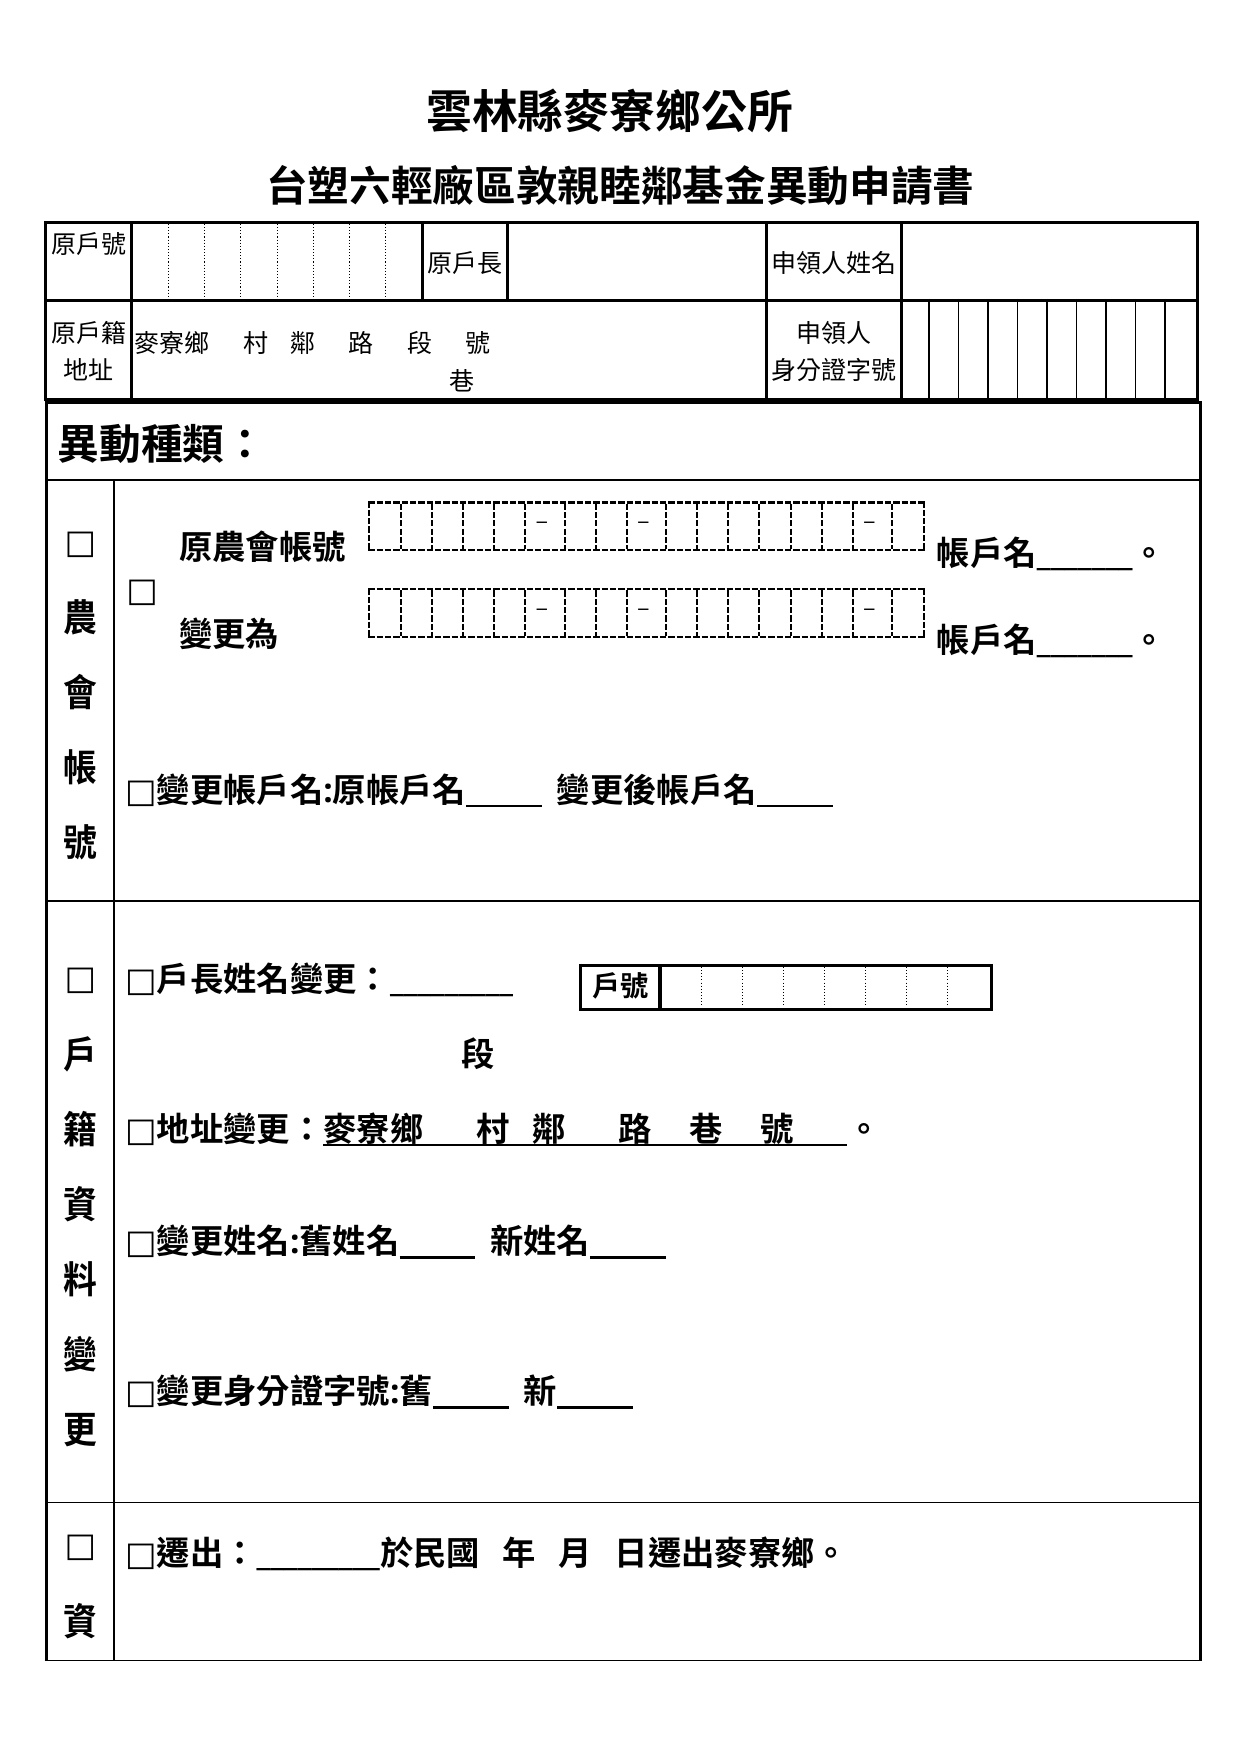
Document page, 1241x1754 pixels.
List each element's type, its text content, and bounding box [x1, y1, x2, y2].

table_header [791, 588, 822, 636]
table_cell [1048, 302, 1076, 398]
table_header [947, 967, 990, 1007]
table_header [822, 588, 853, 636]
table_header [350, 224, 386, 299]
table_cell [930, 302, 958, 398]
table_cell □ 資 [48, 1503, 113, 1660]
table_header [358, 501, 935, 588]
table_cell 原戶籍地址 [47, 302, 130, 398]
table_header ─ [853, 501, 892, 549]
table_header ─ [853, 588, 892, 636]
table_header ─ [627, 588, 666, 636]
table_header [432, 501, 463, 549]
table_header [742, 967, 783, 1007]
table_cell 帳戶名_______。 [935, 588, 1186, 675]
table_cell 申領人 身分證字號 [768, 302, 900, 398]
table_header [168, 224, 204, 299]
table_header [697, 588, 728, 636]
table_header [728, 501, 759, 549]
table_header [565, 588, 596, 636]
table_header [791, 501, 822, 549]
table_cell [903, 302, 928, 398]
table_cell [1166, 302, 1196, 398]
table_header 異動種類： [48, 404, 1199, 479]
table_header [596, 501, 627, 549]
table_header [759, 501, 791, 549]
table_cell [959, 302, 987, 398]
table_header [701, 967, 742, 1007]
text 雲林縣麥寮鄉公所 [59, 71, 1181, 146]
table_header 申領人姓名 [768, 224, 900, 299]
table_header [565, 501, 596, 549]
table_header [494, 501, 525, 549]
table_header [662, 967, 701, 1007]
table_header [133, 224, 168, 299]
table_header 戶號 [582, 967, 658, 1007]
table_header ─ [525, 588, 564, 636]
table_cell □遷出：_________於民國 年 月 日遷出麥寮鄉。 [115, 1503, 1199, 1660]
table_cell 變更為 [178, 588, 358, 675]
table_header [865, 967, 906, 1007]
table_cell □ 戶 籍 資 料 變 更 [48, 902, 113, 1502]
table_cell [1018, 302, 1046, 398]
table_header [697, 501, 728, 549]
table_header [596, 588, 627, 636]
table_cell □變更帳戶名:原帳戶名 變更後帳戶名 [115, 481, 1199, 900]
table_header [509, 224, 765, 299]
table_header 原農會帳號 [178, 501, 358, 588]
table_cell □戶長姓名變更：_________ 段 □地址變更：麥寮鄉 村 鄰 路 巷 號 。 □變更姓名:舊姓名 新姓名 □變更身分證字號:舊 新 [115, 902, 1199, 1502]
text 台塑六輕廠區敦親睦鄰基金異動申請書 [59, 146, 1181, 221]
table_header [906, 967, 947, 1007]
table_header [463, 501, 494, 549]
table_cell [989, 302, 1017, 398]
table_header [205, 224, 241, 299]
table_header [892, 588, 924, 636]
table_header [401, 501, 432, 549]
table_header ─ [627, 501, 666, 549]
table_header 原戶號 [47, 224, 130, 299]
table_header [401, 588, 432, 636]
table_cell 麥寮鄉 村 鄰 路 段 號 巷 [133, 302, 765, 398]
table_header [666, 501, 697, 549]
table_header [432, 588, 463, 636]
table_cell [1077, 302, 1105, 398]
table_header ─ [525, 501, 564, 549]
table_header [494, 588, 525, 636]
table_header [903, 224, 1196, 299]
table_header [463, 588, 494, 636]
table_header [313, 224, 349, 299]
table_header [824, 967, 865, 1007]
table_header [892, 501, 924, 549]
table_header [241, 224, 277, 299]
table_cell [1107, 302, 1135, 398]
table_header 帳戶名_______。 [935, 501, 1186, 588]
table_header [369, 501, 401, 549]
table_header [759, 588, 791, 636]
table_header [369, 588, 401, 636]
table_header [277, 224, 313, 299]
table_header 原戶長 [424, 224, 506, 299]
table_header [783, 967, 824, 1007]
table_header [666, 588, 697, 636]
table_cell [358, 588, 935, 675]
table_cell [1136, 302, 1164, 398]
table_header □ [125, 501, 178, 675]
table_header [822, 501, 853, 549]
table_cell □ 農 會 帳 號 [48, 481, 113, 900]
table_header [386, 224, 421, 299]
table_header [728, 588, 759, 636]
